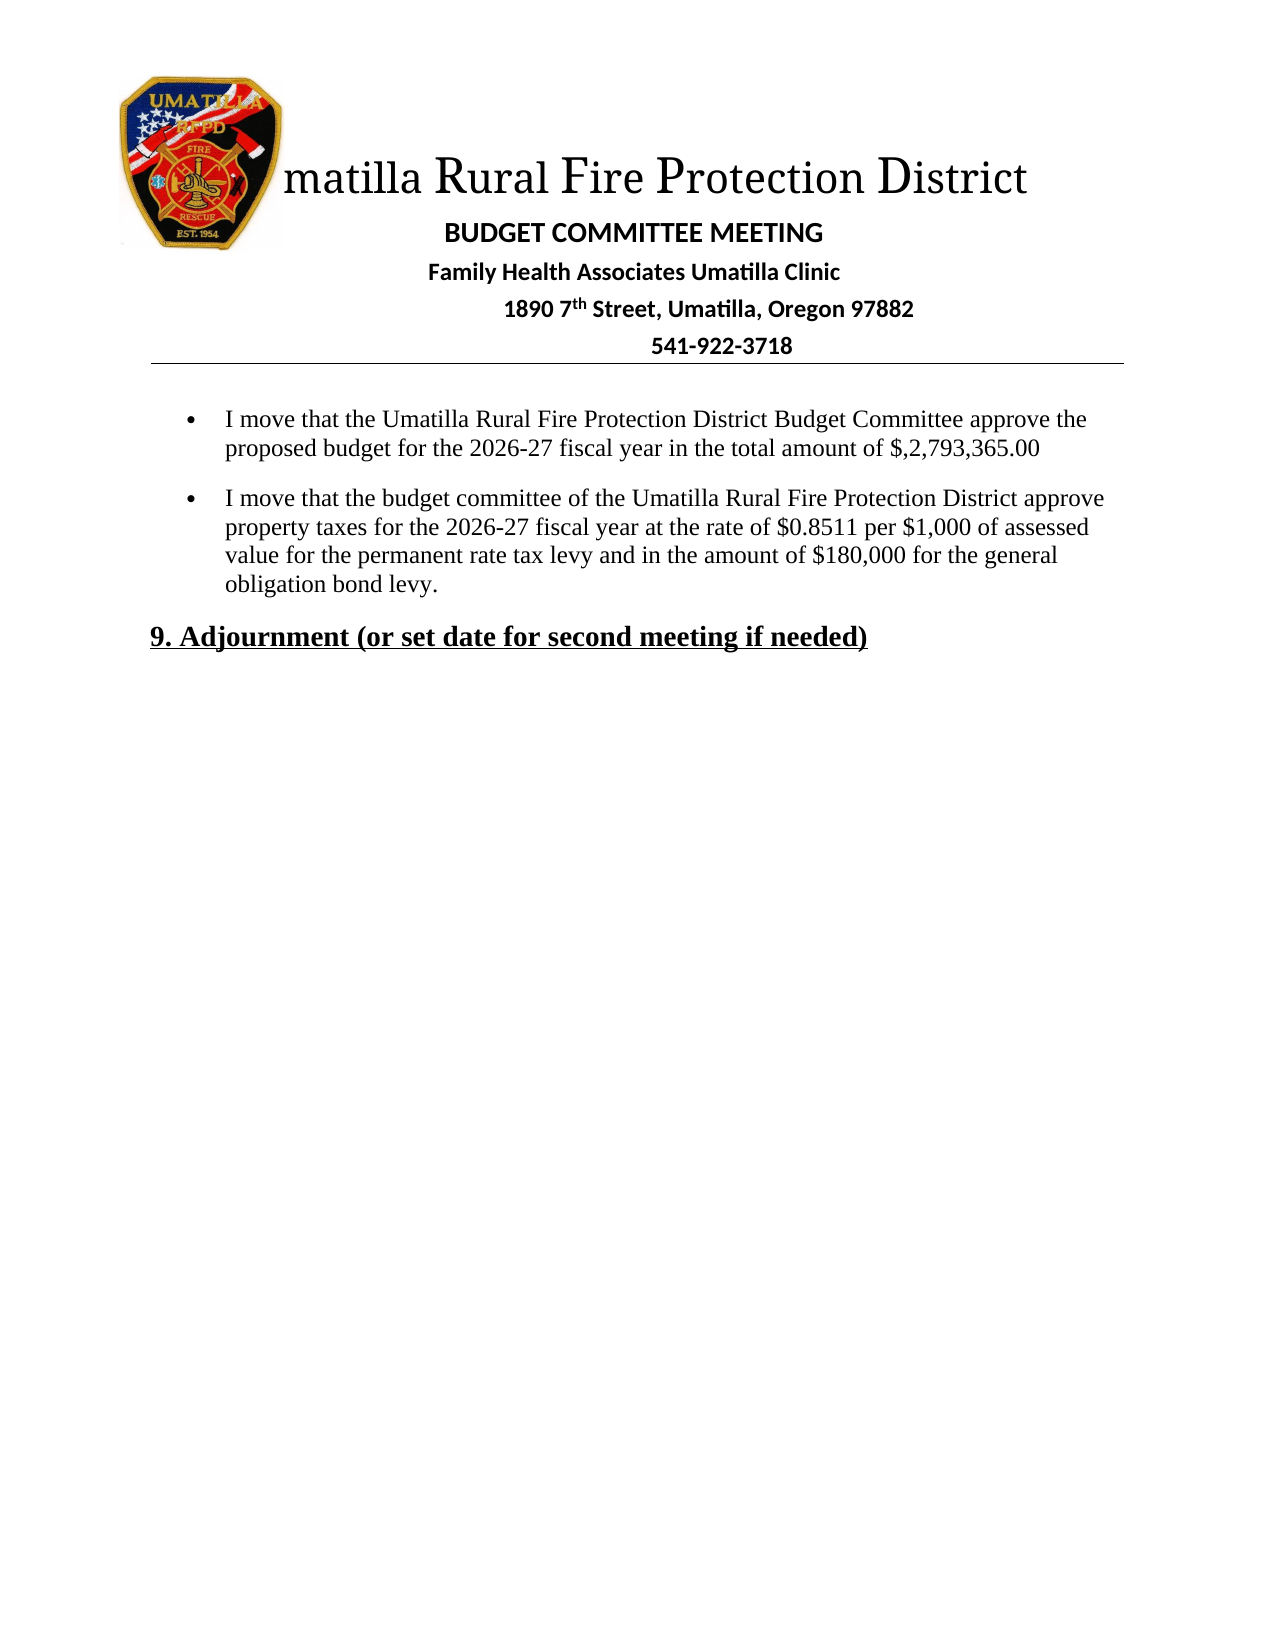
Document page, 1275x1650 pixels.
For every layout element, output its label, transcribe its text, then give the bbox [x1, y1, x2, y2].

list I move that the Umatilla Rural Fire Protection District Budget Committee approve the proposed budget for the 2026-27 fiscal year in the total amount of $,2,793,365.00 [187, 404, 1125, 462]
text 9. Adjournment (or set date for second meeting if needed) [150, 619, 1125, 652]
list I move that the budget committee of the Umatilla Rural Fire Protection District approve property taxes for the 2026-27 fiscal year at the rate of $0.8511 per $1,000 of assessed value for the permanent rate tax levy and in the amount of $180,000 for the general obligation bond levy. [187, 483, 1125, 598]
